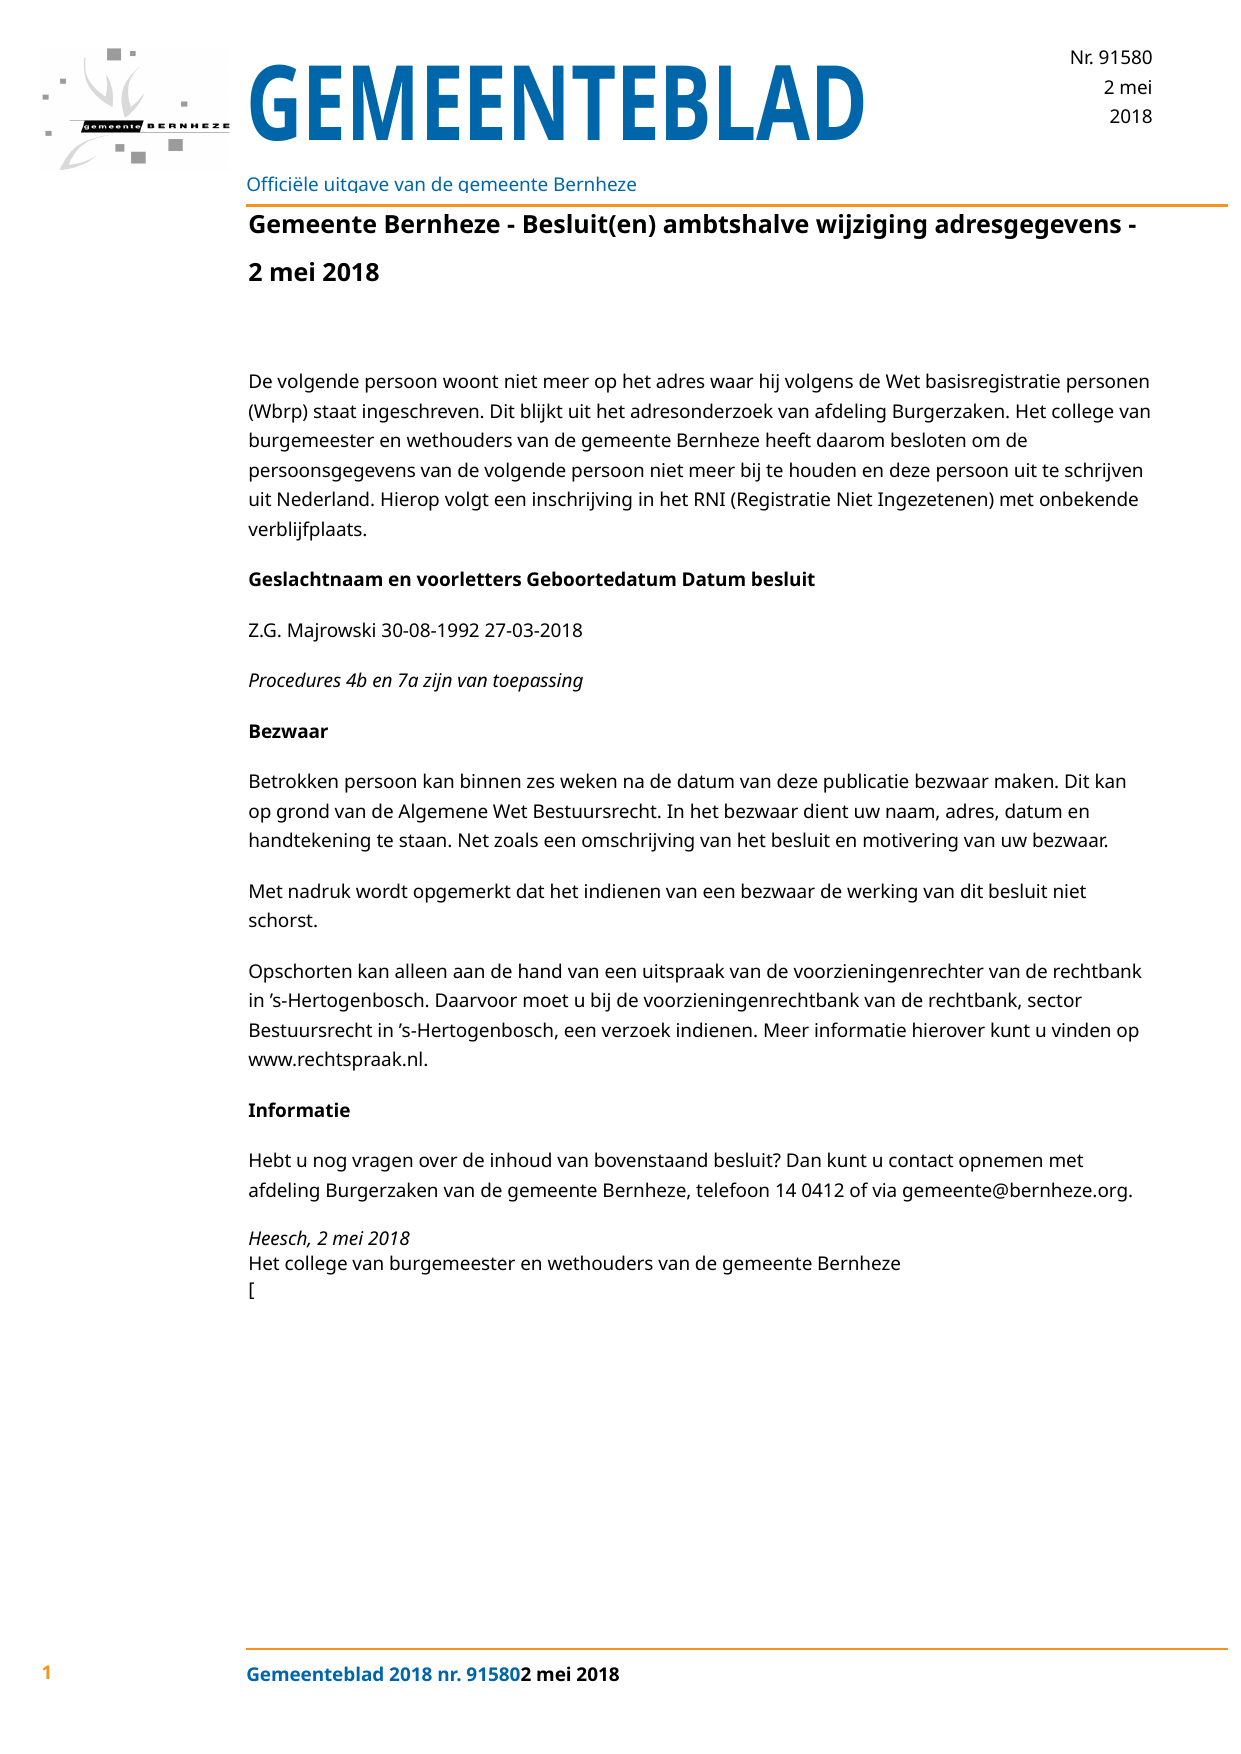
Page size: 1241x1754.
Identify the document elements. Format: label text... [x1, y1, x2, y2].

text Hebt u nog vragen over de inhoud van bovenstaand besluit? Dan kunt u contact opnemen met afdeling Burgerzaken van de gemeente Bernheze, telefoon 14 0412 of via gemeente@bernheze.org. [248, 1147, 1152, 1203]
text [ [248, 1276, 1152, 1302]
picture [41, 47, 231, 172]
text Gemeente Bernheze - Besluit(en) ambtshalve wijziging adresgegevens - 2 mei 2018 [248, 207, 1152, 288]
text Het college van burgemeester en wethouders van de gemeente Bernheze [248, 1251, 1152, 1276]
text Bezwaar [248, 718, 1152, 744]
text Geslachtnaam en voorletters Geboortedatum Datum besluit [248, 567, 1152, 592]
text Z.G. Majrowski 30-08-1992 27-03-2018 [248, 617, 1152, 643]
text Procedures 4b en 7a zijn van toepassing [248, 667, 1152, 693]
text Opschorten kan alleen aan de hand van een uitspraak van de voorzieningenrechter van de rechtbank in ’s-Hertogenbosch. Daarvoor moet u bij de voorzieningenrechtbank van de rechtbank, sector Bestuursrecht in ’s-Hertogenbosch, een verzoek indienen. Meer informatie hierover kunt u vinden op www.rechtspraak.nl. [248, 958, 1152, 1072]
text De volgende persoon woont niet meer op het adres waar hij volgens de Wet basisregistratie personen (Wbrp) staat ingeschreven. Dit blijkt uit het adresonderzoek van afdeling Burgerzaken. Het college van burgemeester en wethouders van de gemeente Bernheze heeft daarom besloten om de persoonsgegevens van de volgende persoon niet meer bij te houden en deze persoon uit te schrijven uit Nederland. Hierop volgt een inschrijving in het RNI (Registratie Niet Ingezetenen) met onbekende verblijfplaats. [248, 368, 1152, 542]
text Betrokken persoon kan binnen zes weken na de datum van deze publicatie bezwaar maken. Dit kan op grond van de Algemene Wet Bestuursrecht. In het bezwaar dient uw naam, adres, datum en handtekening te staan. Net zoals een omschrijving van het besluit en motivering van uw bezwaar. [248, 768, 1152, 853]
text Met nadruk wordt opgemerkt dat het indienen van een bezwaar de werking van dit besluit niet schorst. [248, 878, 1152, 933]
text Heesch, 2 mei 2018 [248, 1225, 1152, 1251]
text Informatie [248, 1097, 1152, 1123]
